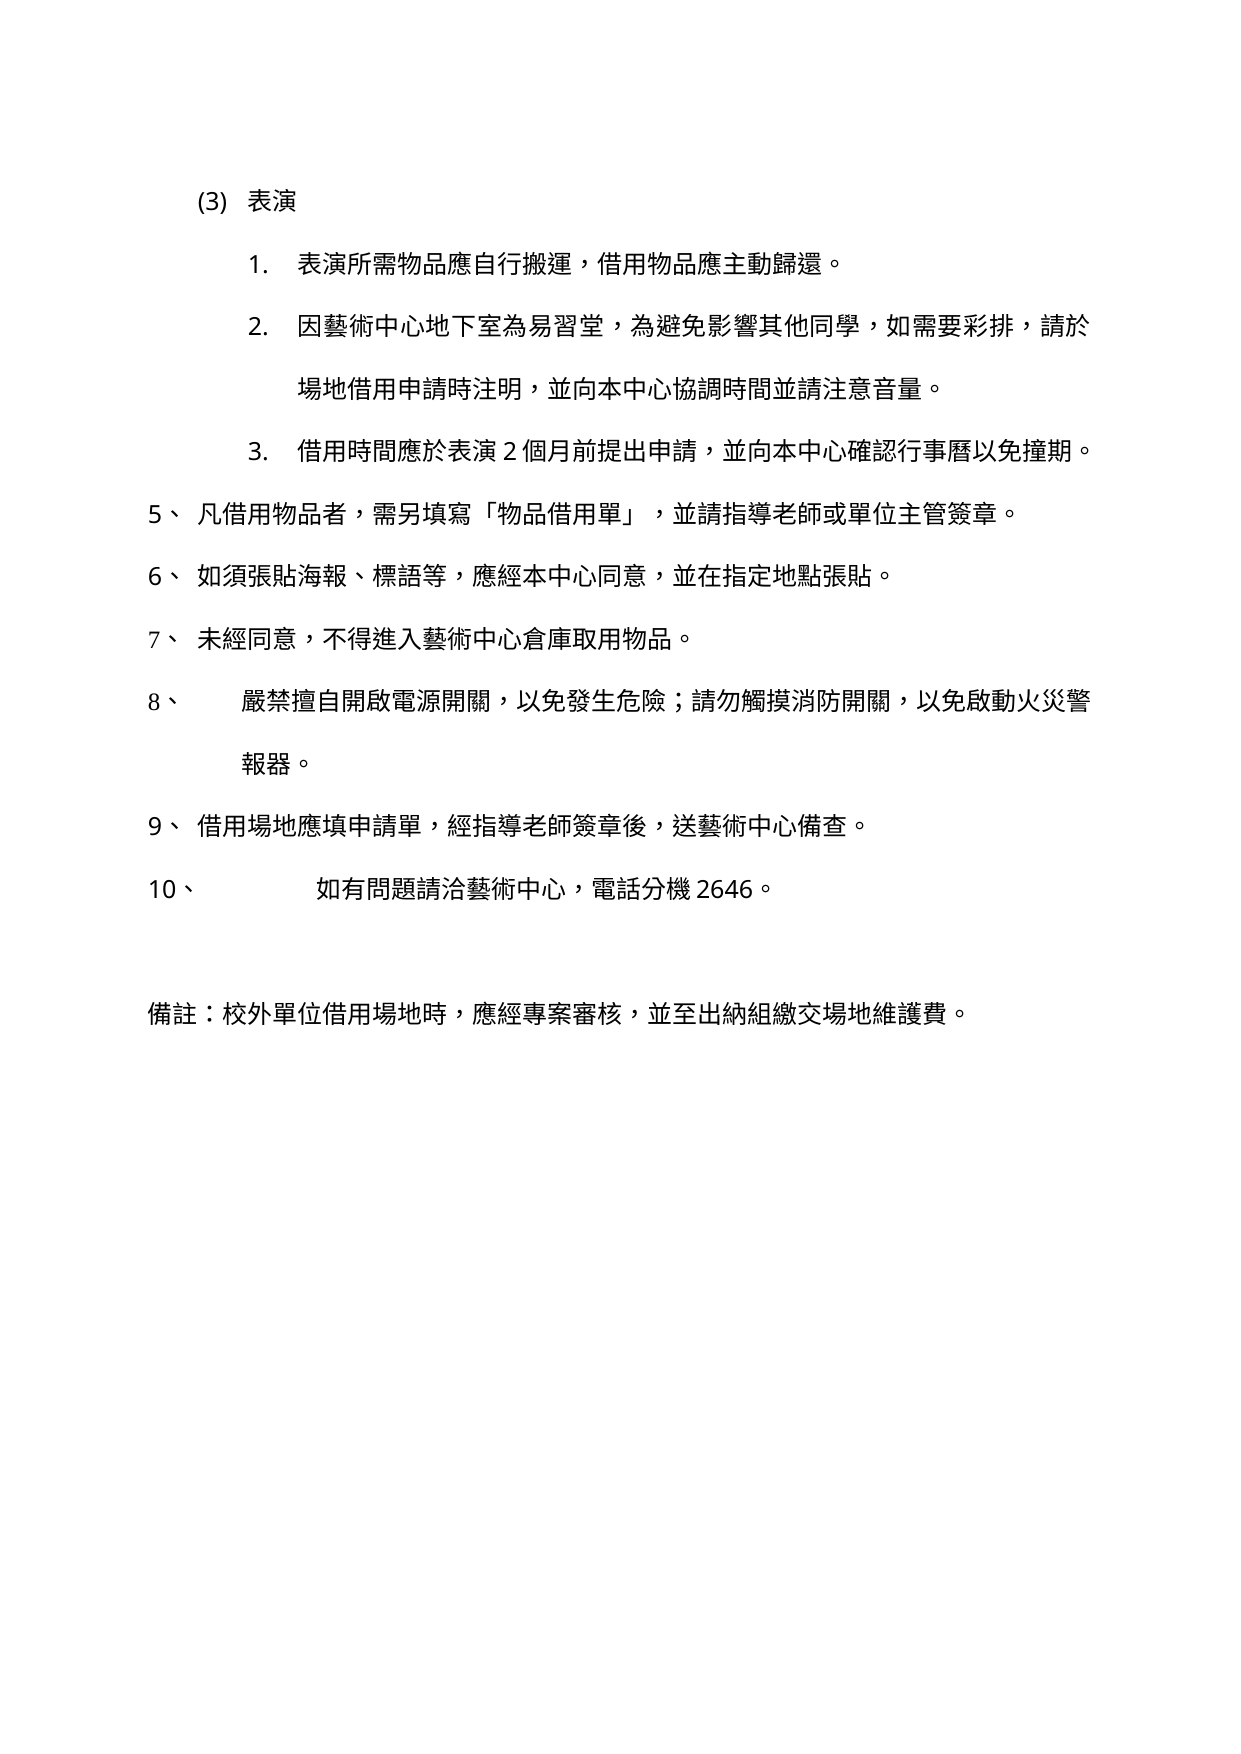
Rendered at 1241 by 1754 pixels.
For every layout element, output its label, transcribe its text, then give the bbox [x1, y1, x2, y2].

list 未經同意，不得進入藝術中心倉庫取用物品。 [148, 596, 1092, 658]
list 凡借用物品者，需另填寫「物品借用單」，並請指導老師或單位主管簽章。 [148, 471, 1092, 533]
list 如有問題請洽藝術中心，電話分機2646。 [148, 846, 1092, 908]
list 借用時間應於表演2個月前提出申請，並向本中心確認行事曆以免撞期。 [248, 408, 1092, 471]
list 表演所需物品應自行搬運，借用物品應主動歸還。 [248, 221, 1092, 283]
list 因藝術中心地下室為易習堂，為避免影響其他同學，如需要彩排，請於場地借用申請時注明，並向本中心協調時間並請注意音量。 [248, 283, 1092, 408]
list 嚴禁擅自開啟電源開關，以免發生危險；請勿觸摸消防開關，以免啟動火災警報器。 [148, 658, 1092, 783]
list 表演 [198, 158, 1092, 221]
list 如須張貼海報、標語等，應經本中心同意，並在指定地點張貼。 [148, 533, 1092, 596]
list 借用場地應填申請單，經指導老師簽章後，送藝術中心備查。 [148, 783, 1092, 846]
text 備註：校外單位借用場地時，應經專案審核，並至出納組繳交場地維護費。 [148, 971, 1092, 1033]
